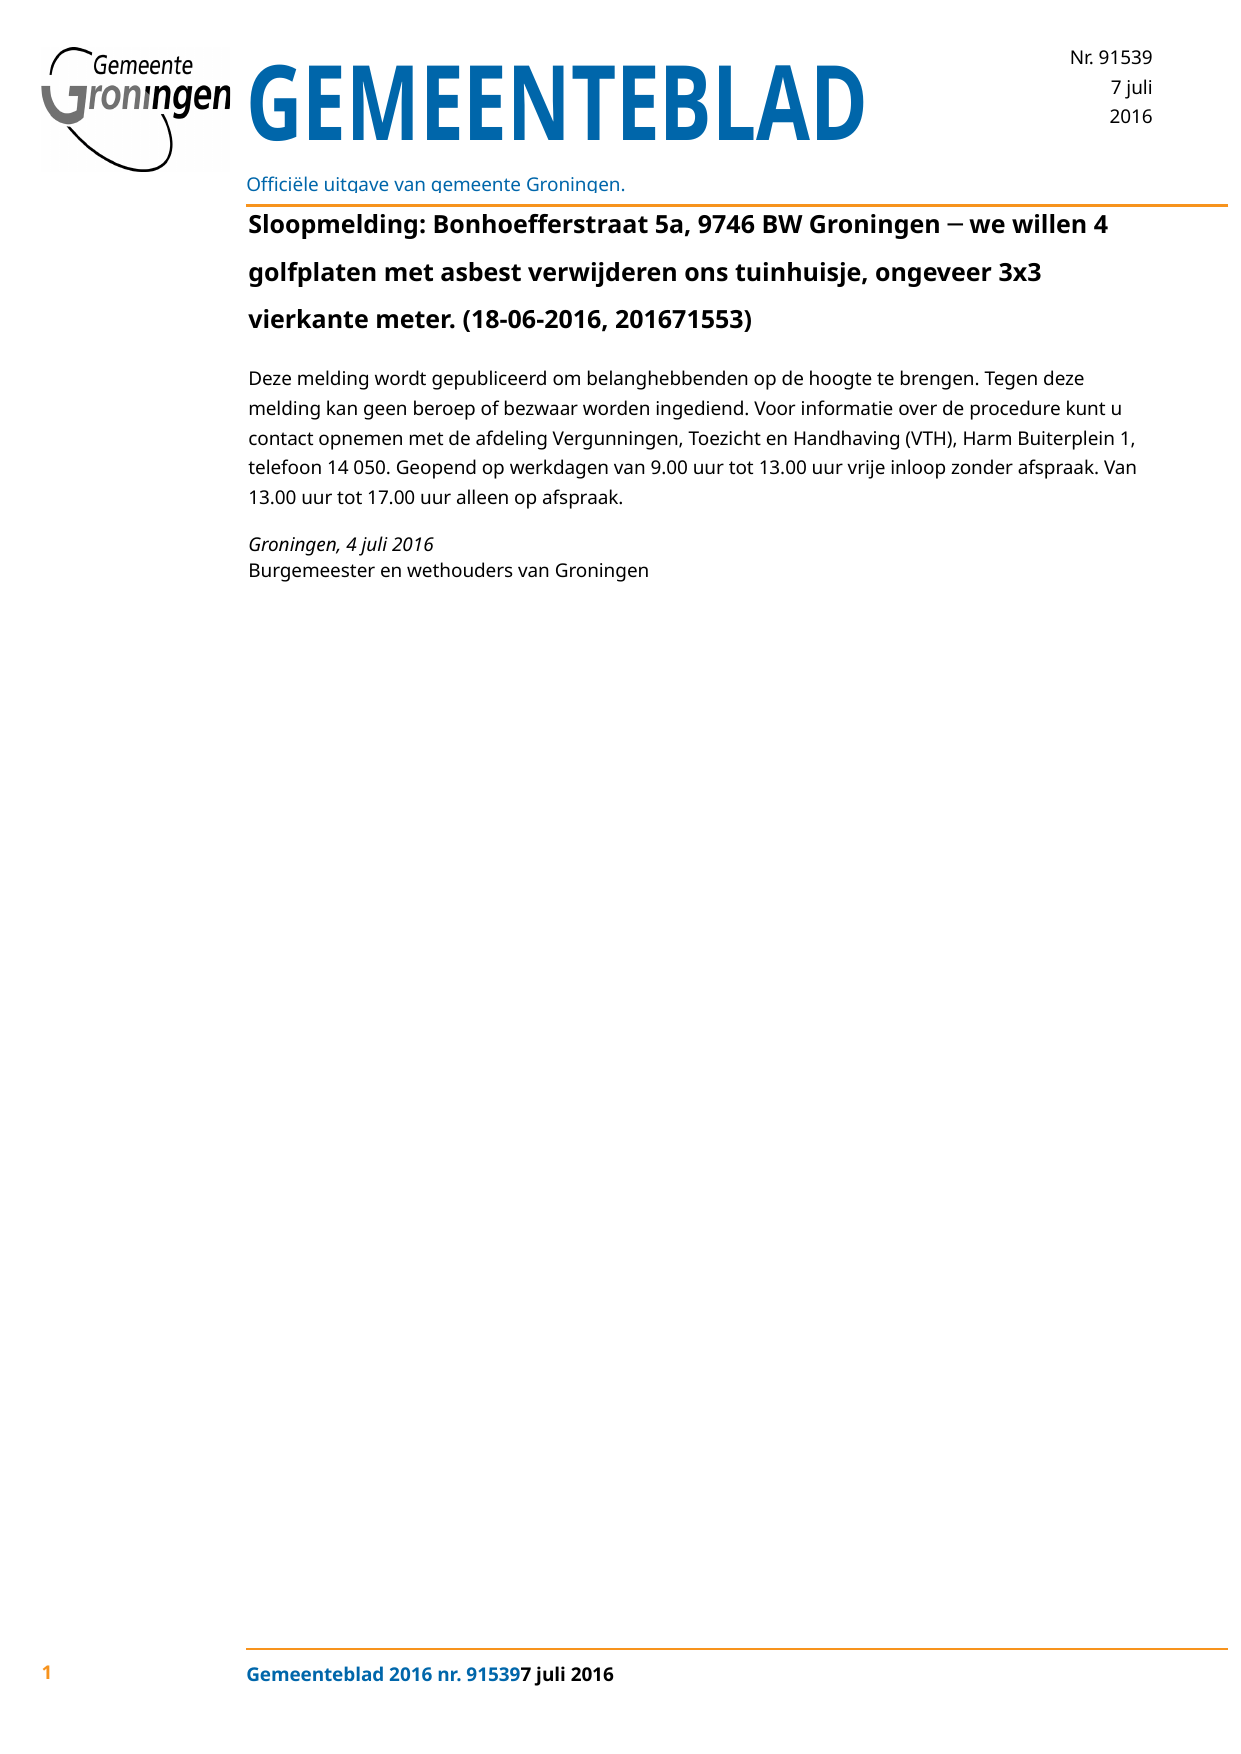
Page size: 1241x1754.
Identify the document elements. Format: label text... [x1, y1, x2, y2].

text Burgemeester en wethouders van Groningen [248, 557, 1152, 583]
picture [41, 47, 231, 172]
text Deze melding wordt gepubliceerd om belanghebbenden op de hoogte te brengen. Tegen deze melding kan geen beroep of bezwaar worden ingediend. Voor informatie over de procedure kunt u contact opnemen met de afdeling Vergunningen, Toezicht en Handhaving (VTH), Harm Buiterplein 1, telefoon 14 050. Geopend op werkdagen van 9.00 uur tot 13.00 uur vrije inloop zonder afspraak. Van 13.00 uur tot 17.00 uur alleen op afspraak. [248, 366, 1152, 509]
text Sloopmelding: Bonhoefferstraat 5a, 9746 BW Groningen ─ we willen 4 golfplaten met asbest verwijderen ons tuinhuisje, ongeveer 3x3 vierkante meter. (18-06-2016, 201671553) [248, 207, 1152, 336]
text Groningen, 4 juli 2016 [248, 532, 1152, 557]
